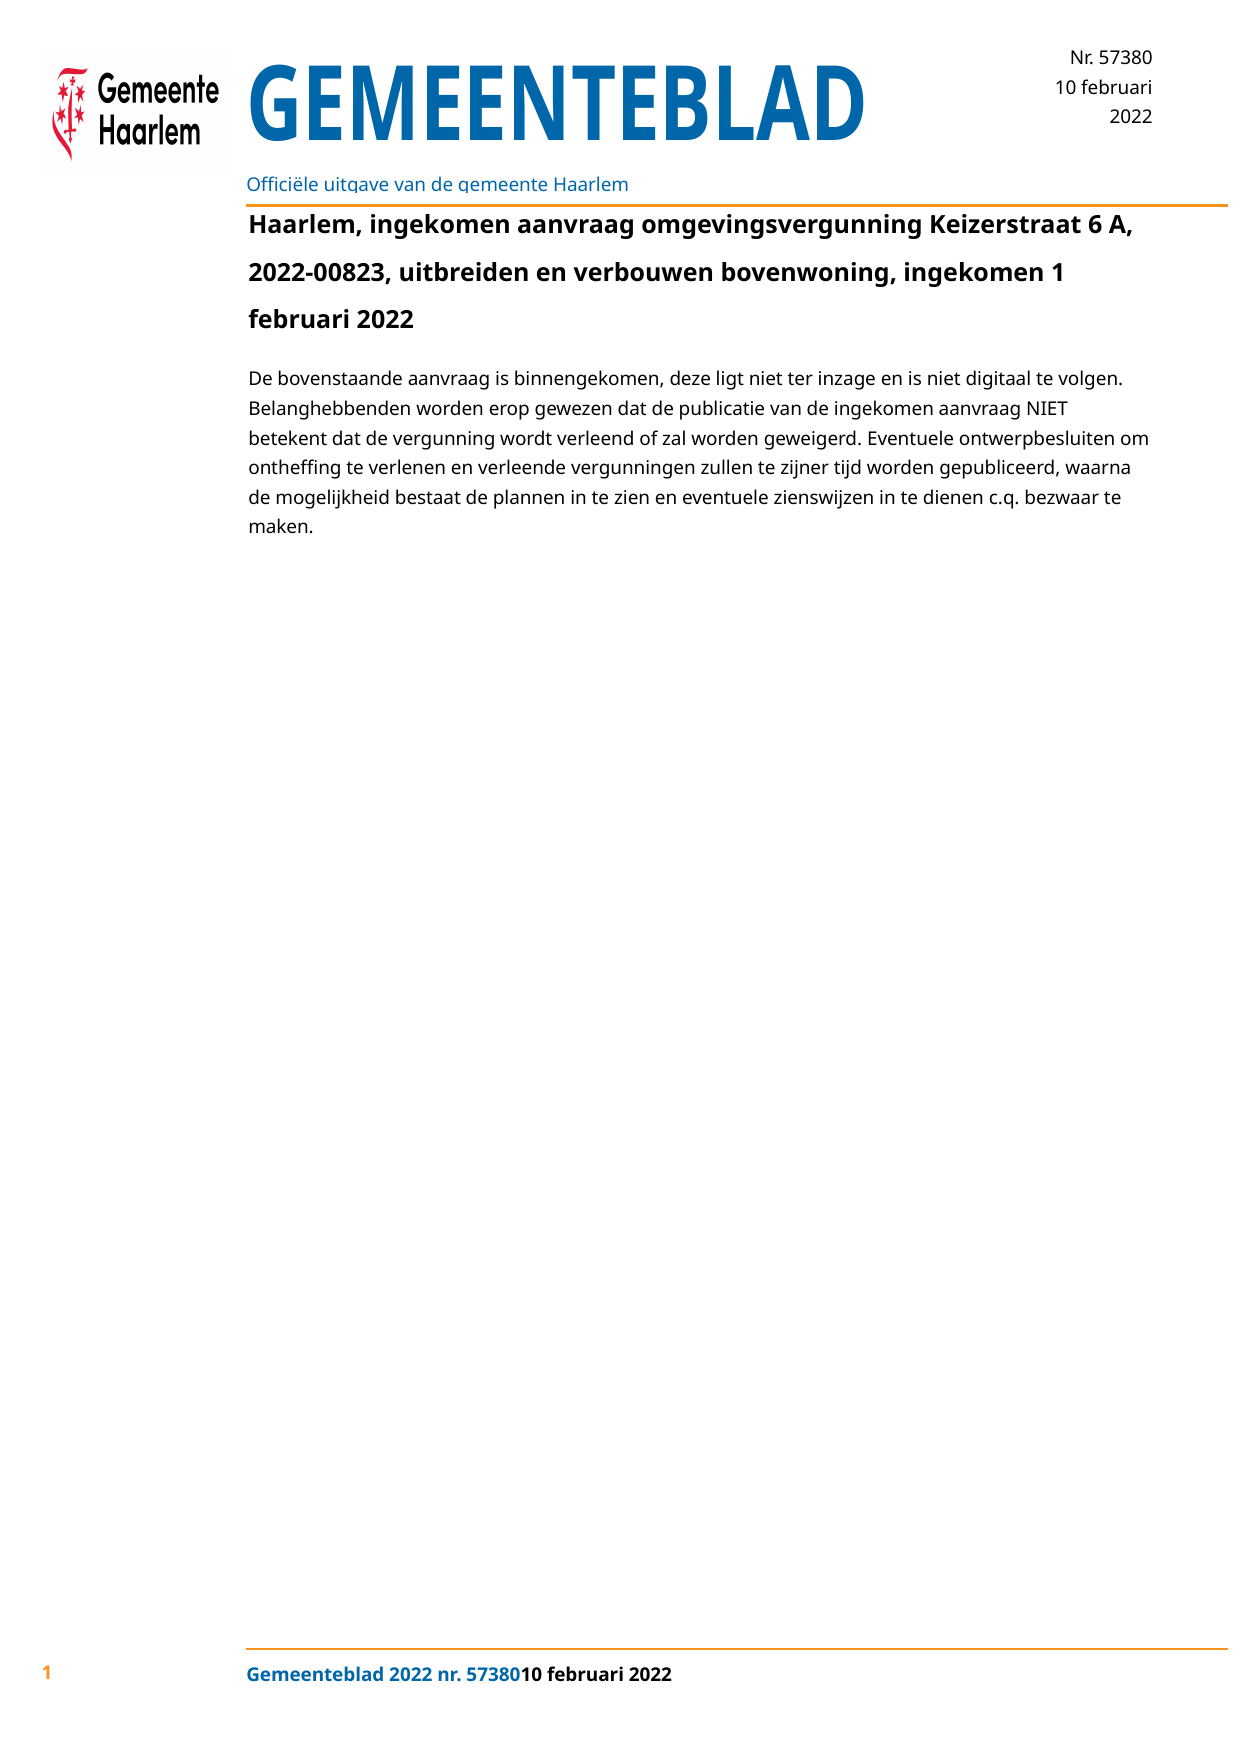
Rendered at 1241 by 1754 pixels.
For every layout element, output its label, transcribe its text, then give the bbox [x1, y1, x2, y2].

text Haarlem, ingekomen aanvraag omgevingsvergunning Keizerstraat 6 A, 2022-00823, uitbreiden en verbouwen bovenwoning, ingekomen 1 februari 2022 [248, 207, 1152, 336]
picture [41, 47, 231, 172]
text De bovenstaande aanvraag is binnengekomen, deze ligt niet ter inzage en is niet digitaal te volgen. Belanghebbenden worden erop gewezen dat de publicatie van de ingekomen aanvraag NIET betekent dat de vergunning wordt verleend of zal worden geweigerd. Eventuele ontwerpbesluiten om ontheffing te verlenen en verleende vergunningen zullen te zijner tijd worden gepubliceerd, waarna de mogelijkheid bestaat de plannen in te zien en eventuele zienswijzen in te dienen c.q. bezwaar te maken. [248, 366, 1152, 539]
